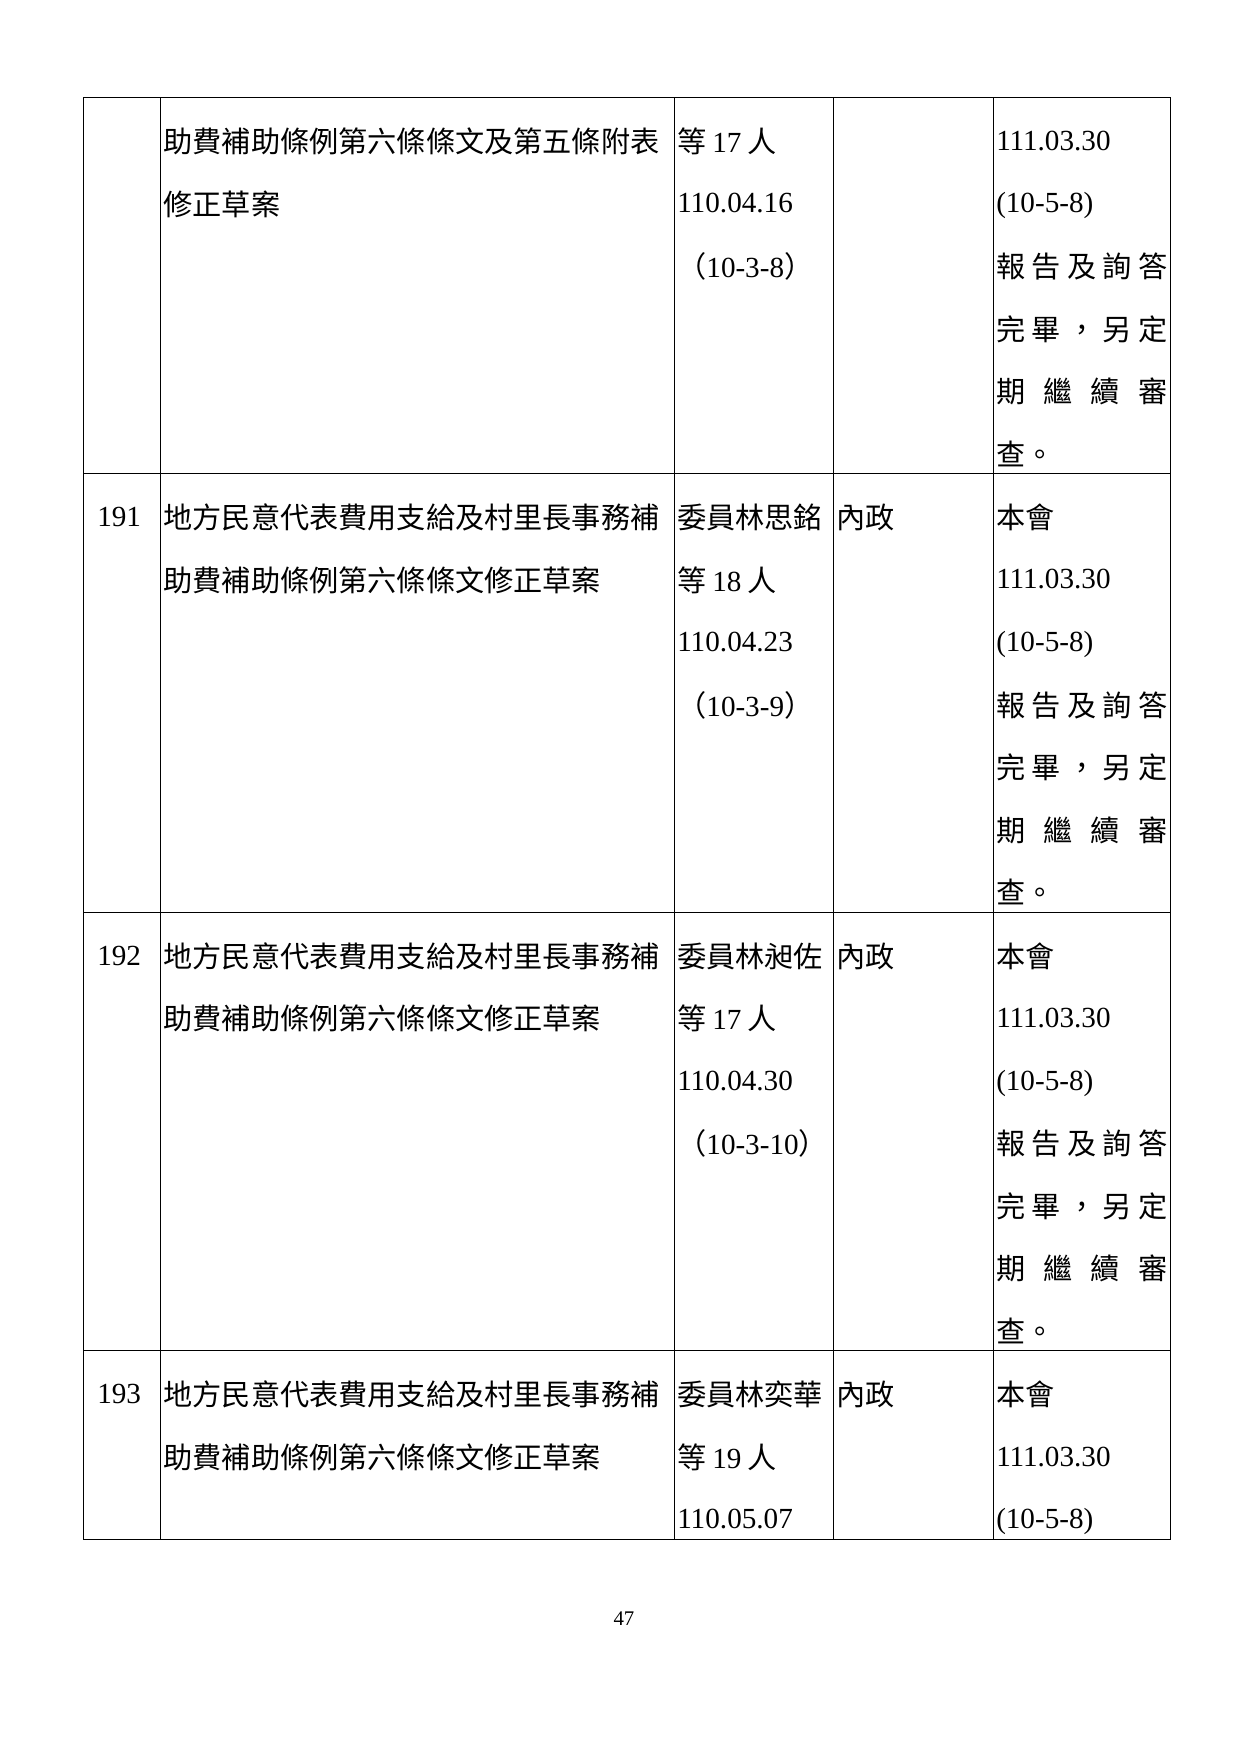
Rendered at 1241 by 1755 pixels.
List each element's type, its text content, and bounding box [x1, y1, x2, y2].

table_cell 本會 111.03.30 (10-5-8) 報告及詢答完畢，另定期繼續審查。 [994, 474, 1170, 912]
table_cell 委員林思銘等18人 110.04.23 （10-3-9） [675, 474, 833, 912]
table_cell [84, 913, 160, 1350]
table_cell 地方民意代表費用支給及村里長事務補助費補助條例第六條條文修正草案 [161, 1351, 674, 1539]
table_cell 委員林奕華等19人 110.05.07 [675, 1351, 833, 1539]
table_cell 本會 111.03.30 (10-5-8) 報告及詢答完畢，另定期繼續審查。 [994, 913, 1170, 1350]
table_cell 內政 [834, 474, 993, 912]
table_cell [84, 1351, 160, 1539]
table_cell 地方民意代表費用支給及村里長事務補助費補助條例第六條條文修正草案 [161, 474, 674, 912]
table_cell 內政 [834, 1351, 993, 1539]
table_cell 地方民意代表費用支給及村里長事務補助費補助條例第六條條文修正草案 [161, 913, 674, 1350]
table_cell 本會 111.03.30 (10-5-8) [994, 1351, 1170, 1539]
table_cell 助費補助條例第六條條文及第五條附表修正草案 [161, 98, 674, 473]
table_cell [84, 98, 160, 473]
table_cell [84, 474, 160, 912]
table_cell 內政 [834, 913, 993, 1350]
table_cell 等17人 110.04.16 （10-3-8） [675, 98, 833, 473]
table_cell 111.03.30 (10-5-8) 報告及詢答完畢，另定期繼續審查。 [994, 98, 1170, 473]
table_cell [834, 98, 993, 473]
table_cell 委員林昶佐等17人 110.04.30 （10-3-10） [675, 913, 833, 1350]
